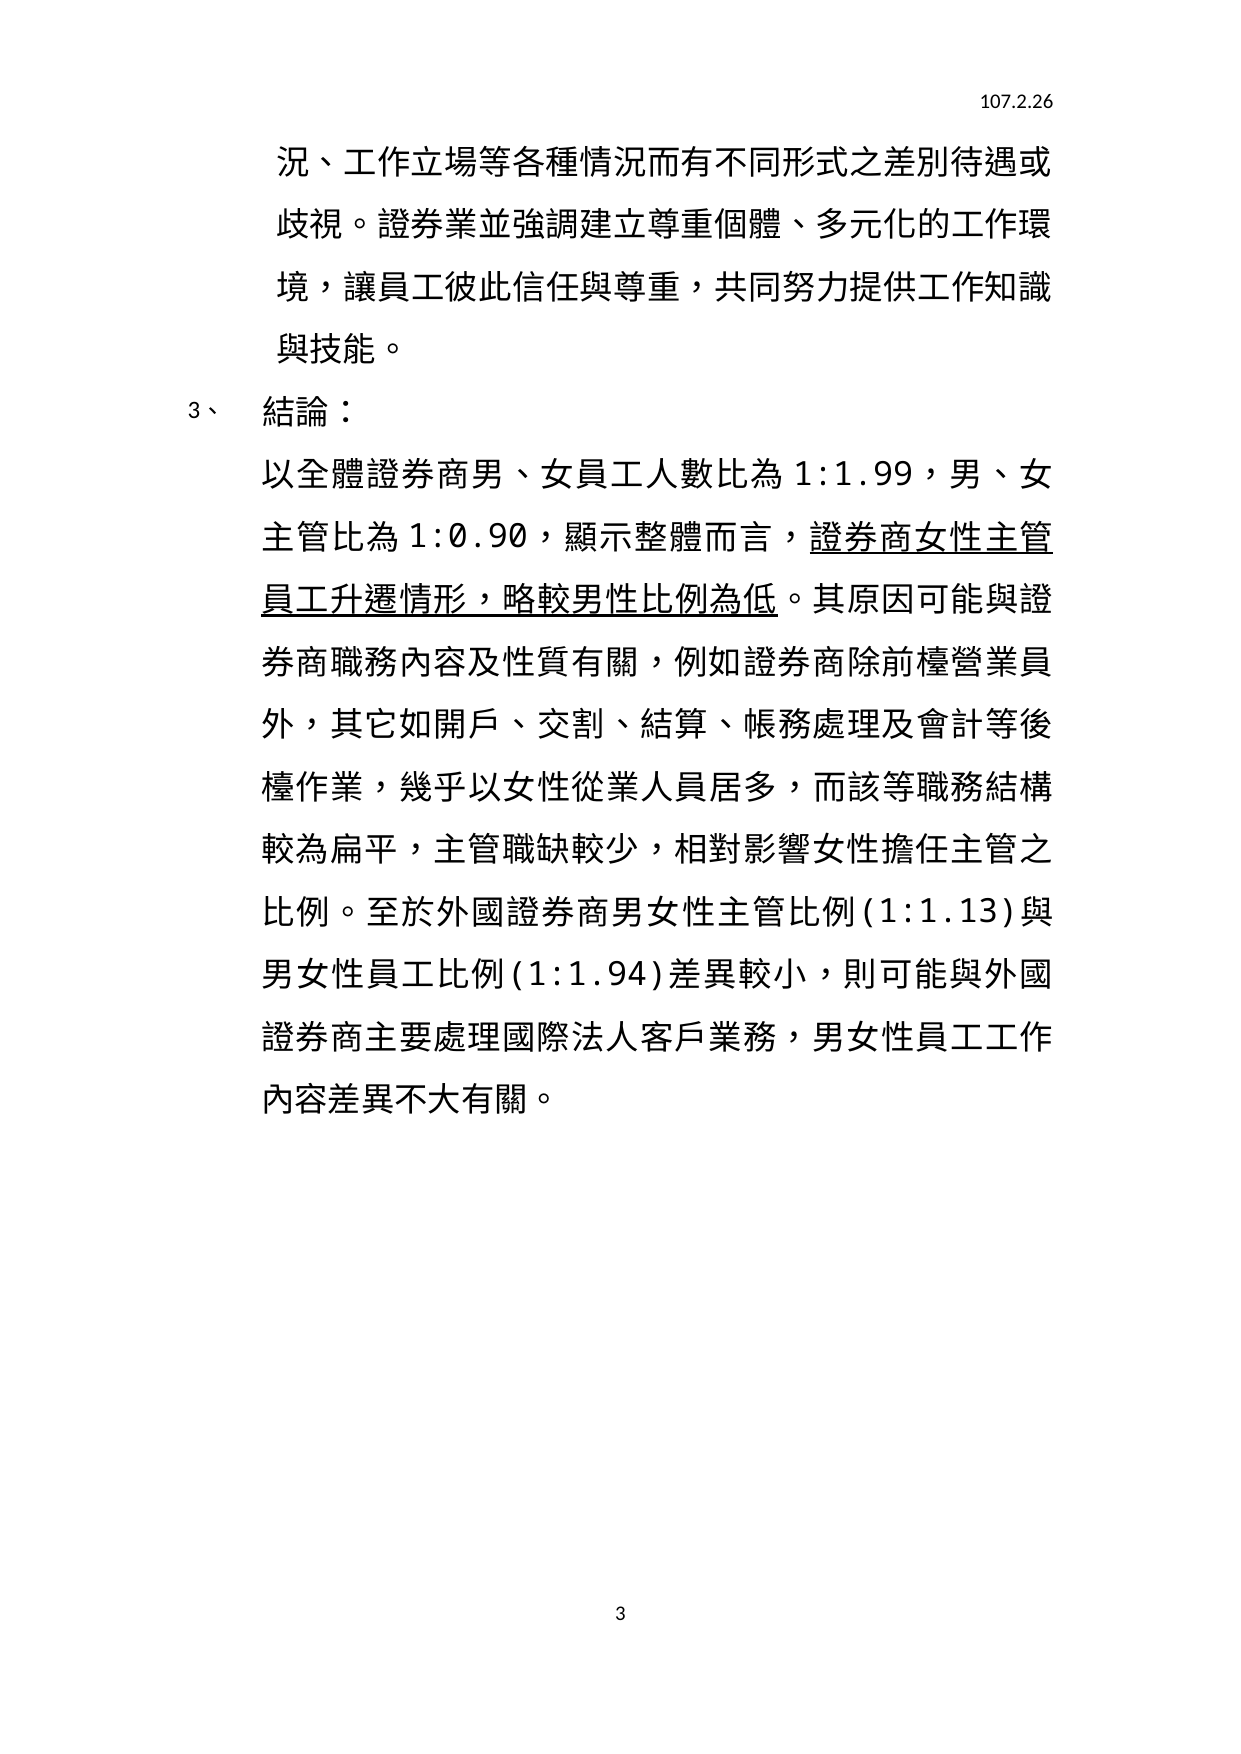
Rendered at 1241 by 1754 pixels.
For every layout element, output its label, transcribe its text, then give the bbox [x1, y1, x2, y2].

list 結論： [187, 368, 1053, 431]
text 以全體證券商男、女員工人數比為1:1.99，男、女主管比為1:0.90，顯示整體而言，證券商女性主管員工升遷情形，略較男性比例為低。其原因可能與證券商職務內容及性質有關，例如證券商除前檯營業員外，其它如開戶、交割、結算、帳務處理及會計等後檯作業，幾乎以女性從業人員居多，而該等職務結構較為扁平，主管職缺較少，相對影響女性擔任主管之比例。至於外國證券商男女性主管比例(1:1.13)與男女性員工比例(1:1.94)差異較小，則可能與外國證券商主要處理國際法人客戶業務，男女性員工工作內容差異不大有關。 [261, 431, 1053, 1118]
text 況、工作立場等各種情況而有不同形式之差別待遇或歧視。證券業並強調建立尊重個體、多元化的工作環境，讓員工彼此信任與尊重，共同努力提供工作知識與技能。 [276, 118, 1053, 368]
